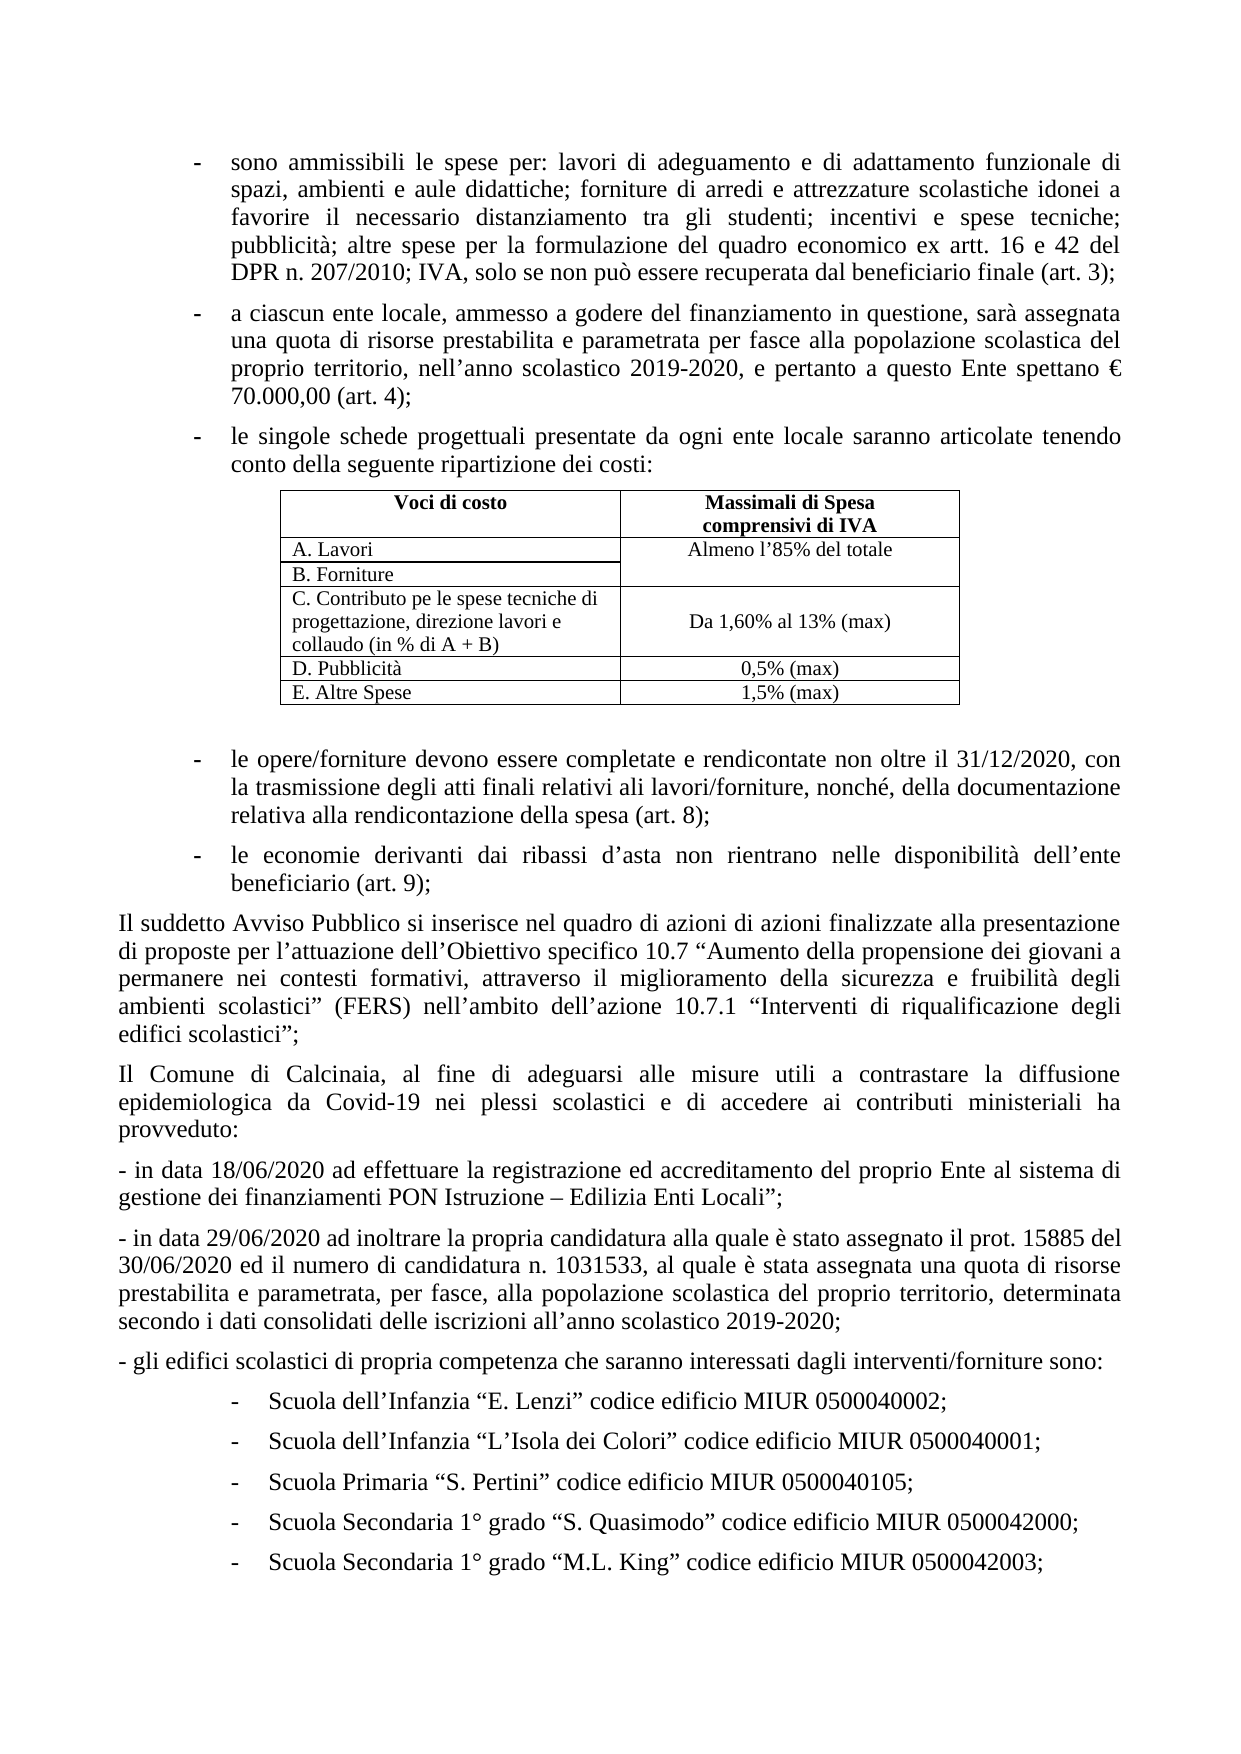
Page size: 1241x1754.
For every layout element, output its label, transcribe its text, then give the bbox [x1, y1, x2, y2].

list Scuola dell’Infanzia “E. Lenzi” codice edificio MIUR 0500040002; [231, 1387, 1122, 1415]
table_header Voci di costo [281, 491, 620, 537]
text Il suddetto Avviso Pubblico si inserisce nel quadro di azioni di azioni finalizzate alla presentazione di proposte per l’attuazione dell’Obiettivo specifico 10.7 “Aumento della propensione dei giovani a permanere nei contesti formativi, attraverso il miglioramento della sicurezza e fruibilità degli ambienti scolastici” (FERS) nell’ambito dell’azione 10.7.1 “Interventi di riqualificazione degli edifici scolastici”; [118, 909, 1122, 1048]
table_cell C. Contributo pe le spese tecniche di progettazione, direzione lavori e collaudo (in % di A + B) [281, 587, 620, 656]
table_cell A. Lavori [281, 538, 620, 561]
text - in data 29/06/2020 ad inoltrare la propria candidatura alla quale è stato assegnato il prot. 15885 del 30/06/2020 ed il numero di candidatura n. 1031533, al quale è stata assegnata una quota di risorse prestabilita e parametrata, per fasce, alla popolazione scolastica del proprio territorio, determinata secondo i dati consolidati delle iscrizioni all’anno scolastico 2019-2020; [118, 1224, 1122, 1334]
text Il Comune di Calcinaia, al fine di adeguarsi alle misure utili a contrastare la diffusione epidemiologica da Covid-19 nei plessi scolastici e di accedere ai contributi ministeriali ha provveduto: [118, 1060, 1122, 1143]
list le economie derivanti dai ribassi d’asta non rientrano nelle disponibilità dell’ente beneficiario (art. 9); [193, 841, 1122, 897]
list le opere/forniture devono essere completate e rendicontate non oltre il 31/12/2020, con la trasmissione degli atti finali relativi ali lavori/forniture, nonché, della documentazione relativa alla rendicontazione della spesa (art. 8); [193, 746, 1122, 829]
list Scuola Secondaria 1° grado “S. Quasimodo” codice edificio MIUR 0500042000; [231, 1508, 1122, 1536]
table_header Massimali di Spesa comprensivi di IVA [621, 491, 959, 537]
list Scuola Primaria “S. Pertini” codice edificio MIUR 0500040105; [231, 1468, 1122, 1495]
list Scuola Secondaria 1° grado “M.L. King” codice edificio MIUR 0500042003; [231, 1548, 1122, 1576]
list sono ammissibili le spese per: lavori di adeguamento e di adattamento funzionale di spazi, ambienti e aule didattiche; forniture di arredi e attrezzature scolastiche idonei a favorire il necessario distanziamento tra gli studenti; incentivi e spese tecniche; pubblicità; altre spese per la formulazione del quadro economico ex artt. 16 e 42 del DPR n. 207/2010; IVA, solo se non può essere recuperata dal beneficiario finale (art. 3); [193, 148, 1122, 286]
text - in data 18/06/2020 ad effettuare la registrazione ed accreditamento del proprio Ente al sistema di gestione dei finanziamenti PON Istruzione – Edilizia Enti Locali”; [118, 1156, 1122, 1211]
list le singole schede progettuali presentate da ogni ente locale saranno articolate tenendo conto della seguente ripartizione dei costi: [193, 422, 1122, 477]
table_cell Almeno l’85% del totale [621, 538, 959, 586]
table_cell 1,5% (max) [621, 681, 959, 704]
list a ciascun ente locale, ammesso a godere del finanziamento in questione, sarà assegnata una quota di risorse prestabilita e parametrata per fasce alla popolazione scolastica del proprio territorio, nell’anno scolastico 2019-2020, e pertanto a questo Ente spettano € 70.000,00 (art. 4); [193, 299, 1122, 409]
text - gli edifici scolastici di propria competenza che saranno interessati dagli interventi/forniture sono: [118, 1347, 1122, 1375]
list Scuola dell’Infanzia “L’Isola dei Colori” codice edificio MIUR 0500040001; [231, 1427, 1122, 1455]
table_cell E. Altre Spese [281, 681, 620, 704]
table_cell D. Pubblicità [281, 657, 620, 680]
table_cell Da 1,60% al 13% (max) [621, 587, 959, 656]
table_cell 0,5% (max) [621, 657, 959, 680]
table_cell B. Forniture [281, 563, 620, 586]
